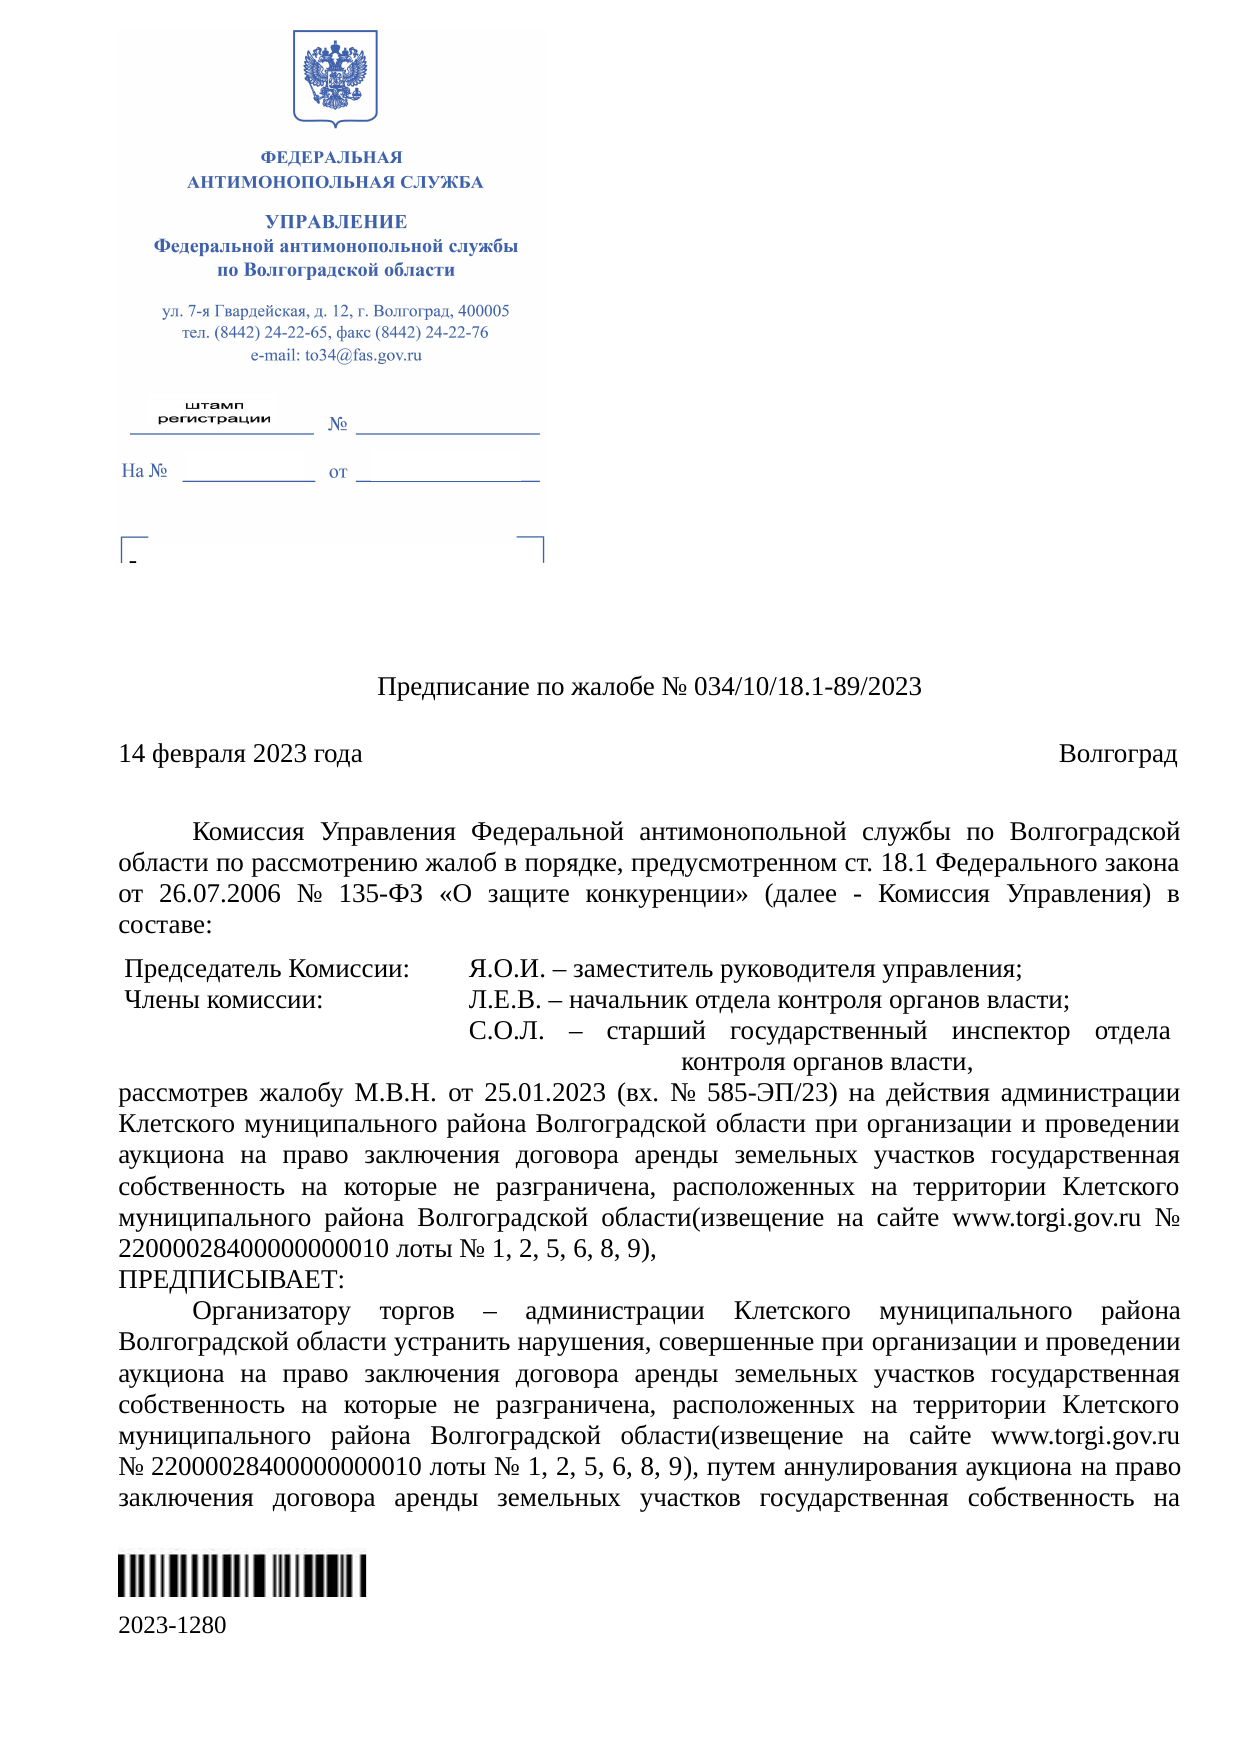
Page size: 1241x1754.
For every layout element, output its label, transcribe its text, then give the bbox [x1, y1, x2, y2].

text Предписание по жалобе № 034/10/18.1-89/2023 [118, 670, 1181, 701]
table_header [664, 118, 1181, 555]
table_header Председатель Комиссии: [101, 952, 427, 983]
text рассмотрев жалобу М.В.Н. от 25.01.2023 (вх. № 585-ЭП/23) на действия администрации Клетского муниципального района Волгоградской области при организации и проведении аукциона на право заключения договора аренды земельных участков государственная собственность на которые не разграничена, расположенных на территории Клетского муниципального района Волгоградской области(извещение на сайте www.torgi.gov.ru № 22000028400000000010 лоты № 1, 2, 5, 6, 8, 9), [118, 1076, 1181, 1263]
text - [129, 545, 537, 574]
text Организатору торгов – администрации Клетского муниципального района Волгоградской области устранить нарушения, совершенные при организации и проведении аукциона на право заключения договора аренды земельных участков государственная собственность на которые не разграничена, расположенных на территории Клетского муниципального района Волгоградской области(извещение на сайте www.torgi.gov.ru № 22000028400000000010 лоты № 1, 2, 5, 6, 8, 9), путем аннулирования аукциона на право заключения договора аренды земельных участков государственная собственность на [118, 1294, 1181, 1512]
picture [118, 1548, 367, 1597]
table_cell С.О.Л. – старший государственный инспектор отдела контроля органов власти, [457, 1014, 1183, 1076]
text Комиссия Управления Федеральной антимонопольной службы по Волгоградской области по рассмотрению жалоб в порядке, предусмотренном ст. 18.1 Федерального закона от 26.07.2006 № 135-ФЗ «О защите конкуренции» (далее - Комиссия Управления) в составе: [118, 815, 1181, 939]
table_cell [427, 1014, 457, 1076]
table_cell Л.Е.В. – начальник отдела контроля органов власти; [457, 983, 1183, 1014]
table_cell [101, 1014, 427, 1076]
table_cell [427, 983, 457, 1014]
table_cell Члены комиссии: [101, 983, 427, 1014]
picture [118, 29, 550, 567]
table_header [427, 952, 457, 983]
table_header Я.О.И. – заместитель руководителя управления; [457, 952, 1183, 983]
text ПРЕДПИСЫВАЕТ: [118, 1263, 1181, 1294]
text 14 февраля 2023 года Волгоград [118, 737, 1181, 768]
